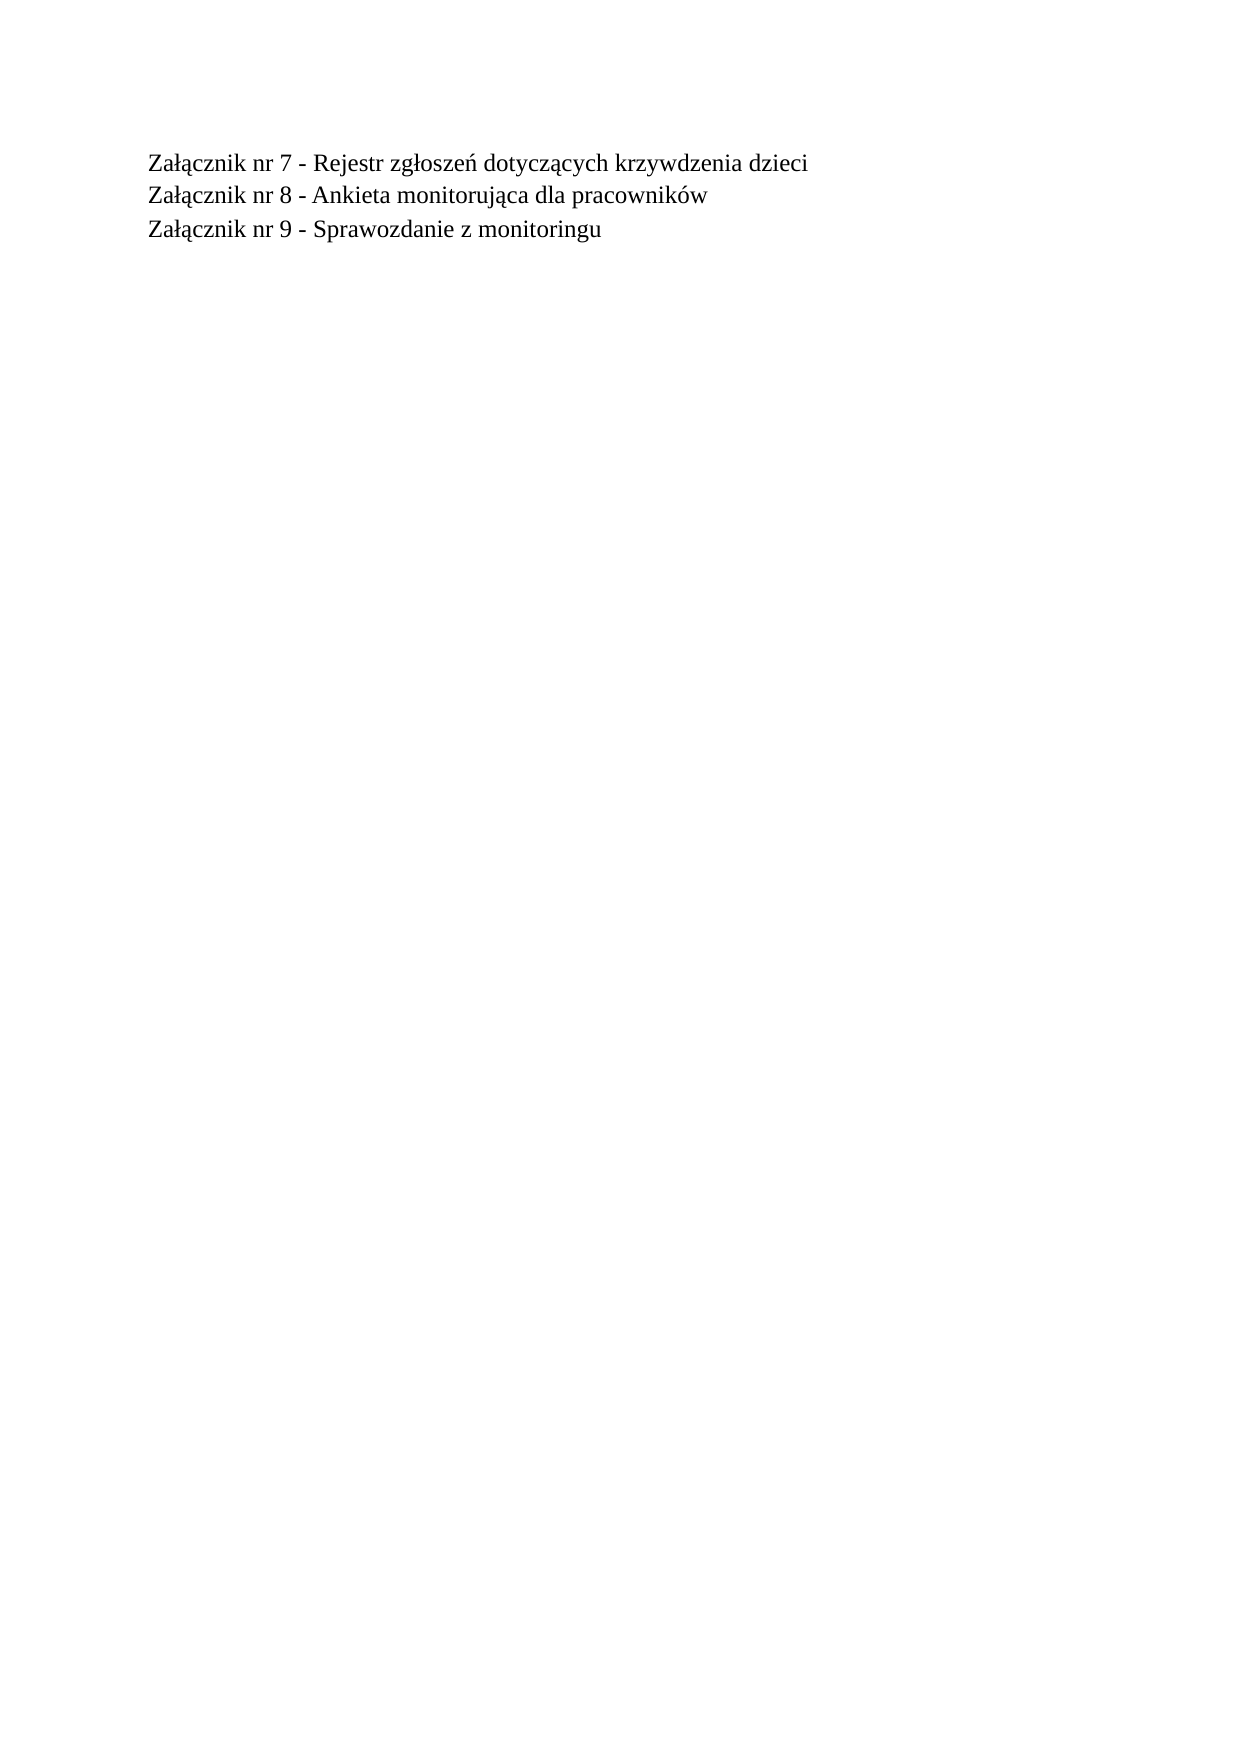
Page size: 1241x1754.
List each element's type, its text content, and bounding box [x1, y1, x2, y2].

text Załącznik nr 9 - Sprawozdanie z monitoringu [148, 214, 1093, 242]
text Załącznik nr 7 - Rejestr zgłoszeń dotyczących krzywdzenia dzieci [148, 148, 1093, 176]
text Załącznik nr 8 - Ankieta monitorująca dla pracowników [148, 181, 1093, 209]
